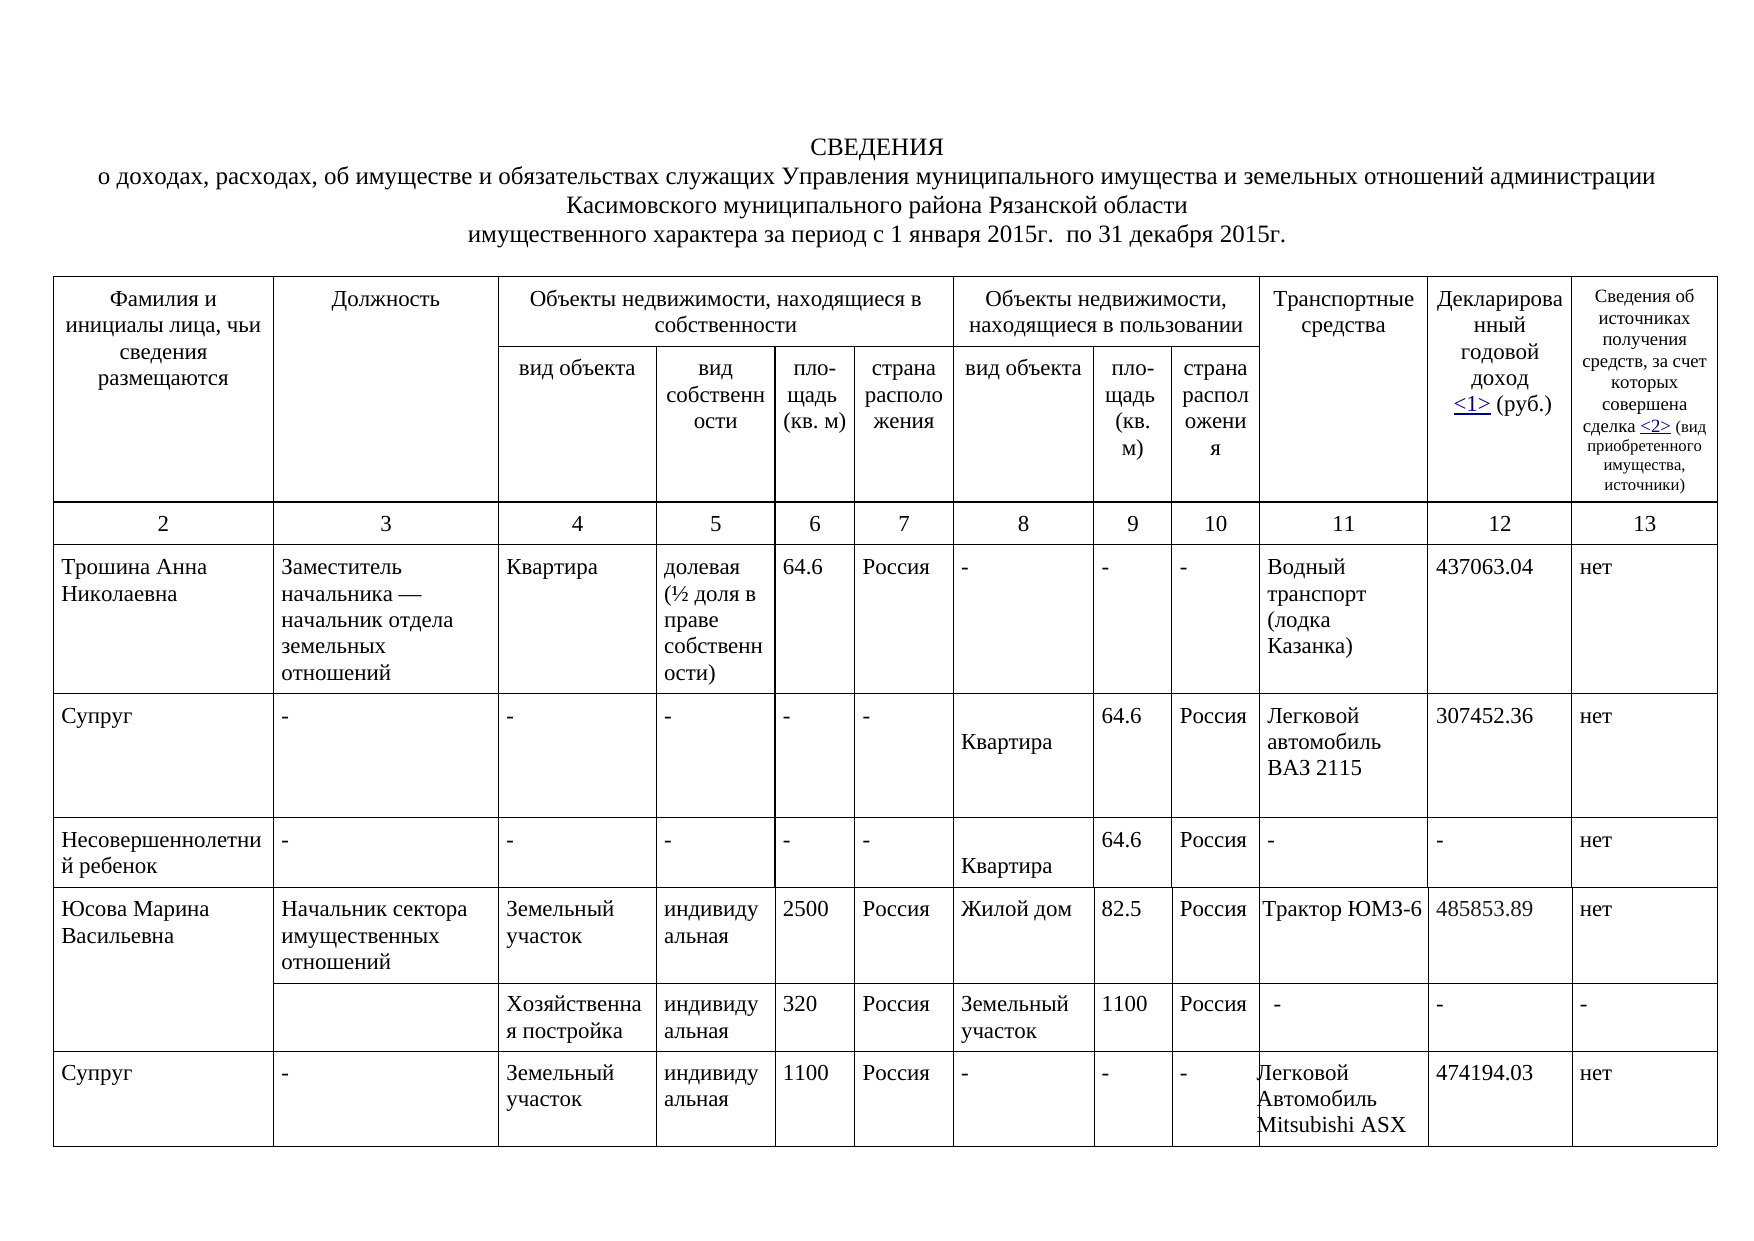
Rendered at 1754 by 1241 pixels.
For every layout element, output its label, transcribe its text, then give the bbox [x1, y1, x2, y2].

table_cell Россия [855, 1052, 953, 1146]
table_cell 82,5 [1095, 888, 1172, 982]
table_cell Жилой дом [954, 888, 1094, 982]
table_cell 64,6 [1094, 694, 1171, 817]
table_header Объекты недвижимости, находящиеся в пользовании [954, 277, 1259, 346]
text имущественного характера за период с 1 января 2015г. по 31 декабря 2015г. [59, 219, 1695, 247]
table_cell - [954, 545, 1093, 693]
table_header Транспортные средства [1260, 277, 1427, 501]
table_cell 437063,04 [1428, 545, 1571, 693]
text СВЕДЕНИЯ [59, 132, 1695, 161]
table_cell Квартира [499, 545, 656, 693]
table_cell вид собственности [657, 347, 774, 501]
table_cell Трактор ЮМЗ-6 [1260, 888, 1428, 982]
table_cell 474194,03 [1429, 1052, 1572, 1146]
table_cell - [274, 818, 498, 887]
table_cell Россия [855, 888, 953, 982]
table_header Декларированный годовой доход <1> (руб.) [1428, 277, 1571, 501]
table_cell 2 [54, 503, 273, 544]
table_header Фамилия и инициалы лица, чьи сведения размещаются [54, 277, 273, 501]
table_cell Водный транспорт (лодка Казанка) [1260, 545, 1427, 693]
table_cell - [274, 1052, 498, 1146]
table_cell - [1173, 1052, 1259, 1146]
table_cell страна расположения [1172, 347, 1259, 501]
table_header Сведения об источниках получения средств, за счет которых совершена сделка <2> (вид приобретенного имущества, источники) [1572, 277, 1717, 501]
table_cell - [776, 818, 854, 887]
table_cell индивидуальная [657, 888, 775, 982]
table_cell Россия [1173, 984, 1259, 1051]
table_cell - [499, 694, 656, 817]
table_cell - [657, 818, 774, 887]
table_cell 3 [274, 503, 498, 544]
table_cell - [1260, 984, 1428, 1051]
table_cell - [499, 818, 656, 887]
table_cell [274, 984, 498, 1051]
table_cell - [855, 694, 953, 817]
table_cell - [954, 1052, 1094, 1146]
table_cell 1100 [776, 1052, 854, 1146]
table_cell 307452,36 [1428, 694, 1571, 817]
table_cell 13 [1572, 503, 1717, 544]
table_cell Квартира [954, 694, 1093, 817]
table_cell 320 [776, 984, 854, 1051]
table_cell Супруг [54, 1052, 273, 1146]
table_cell Трошина Анна Николаевна [54, 545, 273, 693]
table_cell 5 [657, 503, 774, 544]
table_cell 8 [954, 503, 1093, 544]
table_cell - [1428, 818, 1571, 887]
table_cell долевая (½ доля в праве собственности) [657, 545, 774, 693]
table_cell 6 [776, 503, 854, 544]
table_cell 64,6 [1094, 818, 1171, 887]
table_cell Земельный участок [954, 984, 1094, 1051]
table_cell Начальник сектора имущественных отношений [274, 888, 498, 982]
table_cell Хозяйственная постройка [499, 984, 656, 1051]
table_cell Юсова Марина Васильевна [54, 888, 273, 982]
table_cell Легковой автомобиль ВАЗ 2115 [1260, 694, 1427, 817]
table_cell нет [1572, 545, 1717, 693]
table_cell нет [1573, 888, 1717, 982]
table_cell индивидуальная [657, 1052, 775, 1146]
table_cell 7 [855, 503, 953, 544]
table_cell Россия [1172, 694, 1259, 817]
table_cell 1100 [1095, 984, 1172, 1051]
table_cell нет [1573, 1052, 1717, 1146]
table_header Должность [274, 277, 498, 501]
table_cell - [274, 694, 498, 817]
table_cell - [1172, 545, 1259, 693]
table_cell Россия [1172, 818, 1259, 887]
table_header Объекты недвижимости, находящиеся в собственности [499, 277, 953, 346]
table_cell Несовершеннолетний ребенок [54, 818, 273, 887]
table_cell - [855, 818, 953, 887]
table_cell - [1260, 818, 1427, 887]
table_cell Квартира [954, 818, 1093, 887]
table_cell Россия [1173, 888, 1259, 982]
table_cell - [776, 694, 854, 817]
table_cell страна расположения [855, 347, 953, 501]
table_cell вид объекта [954, 347, 1093, 501]
table_cell - [1573, 984, 1717, 1051]
table_cell - [1095, 1052, 1172, 1146]
table_cell - [1429, 984, 1572, 1051]
table_cell 9 [1094, 503, 1171, 544]
table_cell Россия [855, 545, 953, 693]
table_cell нет [1572, 818, 1717, 887]
table_cell [54, 983, 273, 1051]
table_cell 64,6 [776, 545, 854, 693]
text о доходах, расходах, об имуществе и обязательствах служащих Управления муниципального имущества и земельных отношений администрации Касимовского муниципального района Рязанской области [59, 161, 1695, 219]
table_cell Супруг [54, 694, 273, 817]
table_cell Легковой Автомобиль Мitsubishi АSX [1260, 1052, 1428, 1146]
table_cell - [657, 694, 774, 817]
table_cell 11 [1260, 503, 1427, 544]
table_cell 485853,89 [1429, 888, 1572, 982]
table_cell 4 [499, 503, 656, 544]
table_cell пло- щадь (кв. м) [776, 347, 854, 501]
table_cell Земельный участок [499, 1052, 656, 1146]
table_cell Заместитель начальника — начальник отдела земельных отношений [274, 545, 498, 693]
table_cell вид объекта [499, 347, 656, 501]
table_cell - [1094, 545, 1171, 693]
table_cell нет [1572, 694, 1717, 817]
table_cell Земельный участок [499, 888, 656, 982]
table_cell 2500 [776, 888, 854, 982]
table_cell 10 [1172, 503, 1259, 544]
table_cell Россия [855, 984, 953, 1051]
table_cell пло- щадь (кв. м) [1094, 347, 1171, 501]
table_cell 12 [1428, 503, 1571, 544]
table_cell индивидуальная [657, 984, 775, 1051]
